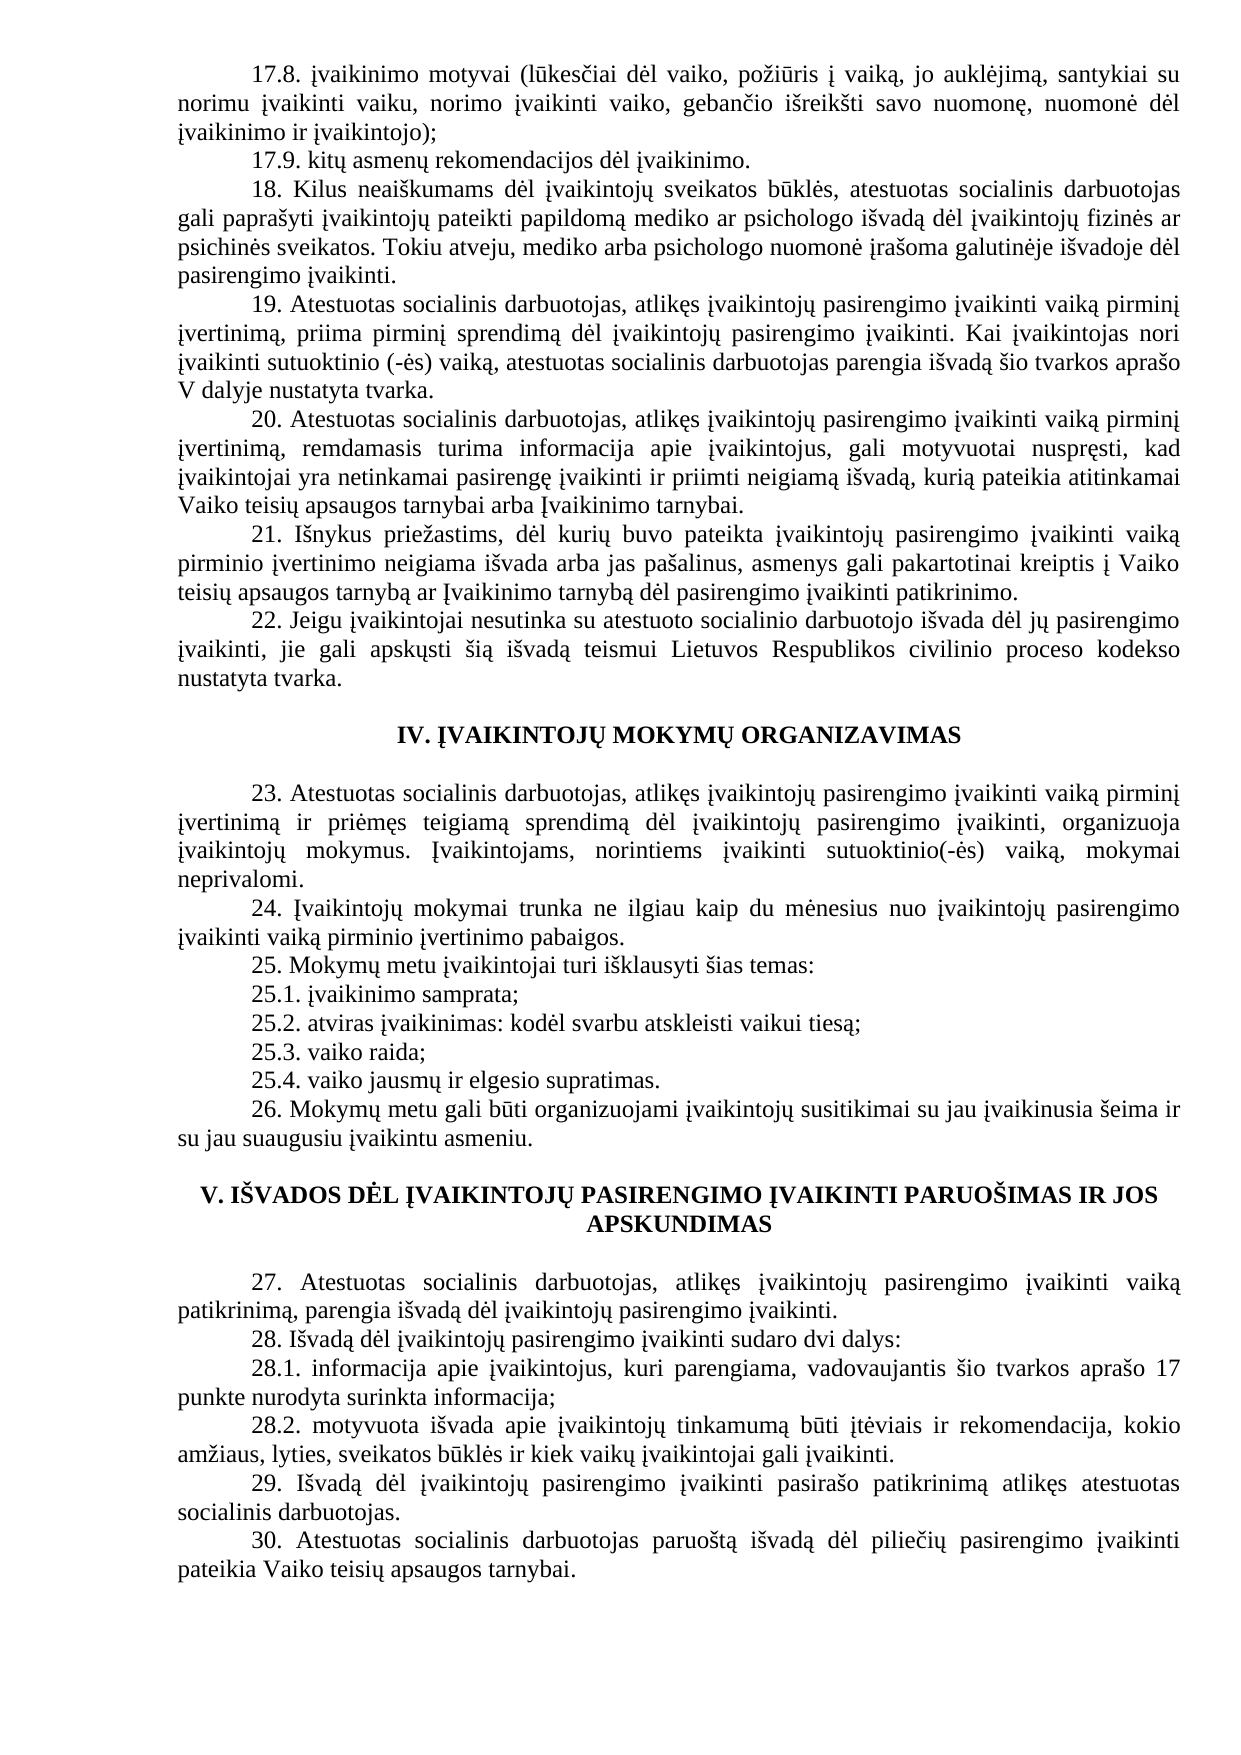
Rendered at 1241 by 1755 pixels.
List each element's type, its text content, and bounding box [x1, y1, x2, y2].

text 28.1. informacija apie įvaikintojus, kuri parengiama, vadovaujantis šio tvarkos aprašo 17 punkte nurodyta surinkta informacija; [177, 1353, 1181, 1410]
text 30. Atestuotas socialinis darbuotojas paruoštą išvadą dėl piliečių pasirengimo įvaikinti pateikia Vaiko teisių apsaugos tarnybai. [177, 1525, 1181, 1583]
text 25.1. įvaikinimo samprata; [177, 979, 1181, 1008]
text 27. Atestuotas socialinis darbuotojas, atlikęs įvaikintojų pasirengimo įvaikinti vaiką patikrinimą, parengia išvadą dėl įvaikintojų pasirengimo įvaikinti. [177, 1267, 1181, 1324]
text 24. Įvaikintojų mokymai trunka ne ilgiau kaip du mėnesius nuo įvaikintojų pasirengimo įvaikinti vaiką pirminio įvertinimo pabaigos. [177, 893, 1181, 950]
text V. IŠVADOS DĖL ĮVAIKINTOJŲ PASIRENGIMO ĮVAIKINTI PARUOŠIMAS IR JOS APSKUNDIMAS [177, 1180, 1181, 1238]
text 29. Išvadą dėl įvaikintojų pasirengimo įvaikinti pasirašo patikrinimą atlikęs atestuotas socialinis darbuotojas. [177, 1468, 1181, 1525]
text 22. Jeigu įvaikintojai nesutinka su atestuoto socialinio darbuotojo išvada dėl jų pasirengimo įvaikinti, jie gali apskųsti šią išvadą teismui Lietuvos Respublikos civilinio proceso kodekso nustatyta tvarka. [177, 605, 1181, 692]
text IV. ĮVAIKINTOJŲ MOKYMŲ ORGANIZAVIMAS [177, 720, 1181, 749]
text 28.2. motyvuota išvada apie įvaikintojų tinkamumą būti įtėviais ir rekomendacija, kokio amžiaus, lyties, sveikatos būklės ir kiek vaikų įvaikintojai gali įvaikinti. [177, 1410, 1181, 1468]
text 17.9. kitų asmenų rekomendacijos dėl įvaikinimo. [177, 145, 1181, 174]
text 25. Mokymų metu įvaikintojai turi išklausyti šias temas: [177, 950, 1181, 979]
text 26. Mokymų metu gali būti organizuojami įvaikintojų susitikimai su jau įvaikinusia šeima ir su jau suaugusiu įvaikintu asmeniu. [177, 1094, 1181, 1152]
text 25.2. atviras įvaikinimas: kodėl svarbu atskleisti vaikui tiesą; [177, 1008, 1181, 1037]
text 20. Atestuotas socialinis darbuotojas, atlikęs įvaikintojų pasirengimo įvaikinti vaiką pirminį įvertinimą, remdamasis turima informacija apie įvaikintojus, gali motyvuotai nuspręsti, kad įvaikintojai yra netinkamai pasirengę įvaikinti ir priimti neigiamą išvadą, kurią pateikia atitinkamai Vaiko teisių apsaugos tarnybai arba Įvaikinimo tarnybai. [177, 404, 1181, 519]
text 23. Atestuotas socialinis darbuotojas, atlikęs įvaikintojų pasirengimo įvaikinti vaiką pirminį įvertinimą ir priėmęs teigiamą sprendimą dėl įvaikintojų pasirengimo įvaikinti, organizuoja įvaikintojų mokymus. Įvaikintojams, norintiems įvaikinti sutuoktinio(-ės) vaiką, mokymai neprivalomi. [177, 778, 1181, 893]
text 18. Kilus neaiškumams dėl įvaikintojų sveikatos būklės, atestuotas socialinis darbuotojas gali paprašyti įvaikintojų pateikti papildomą mediko ar psichologo išvadą dėl įvaikintojų fizinės ar psichinės sveikatos. Tokiu atveju, mediko arba psichologo nuomonė įrašoma galutinėje išvadoje dėl pasirengimo įvaikinti. [177, 174, 1181, 289]
text 28. Išvadą dėl įvaikintojų pasirengimo įvaikinti sudaro dvi dalys: [177, 1324, 1181, 1353]
text 19. Atestuotas socialinis darbuotojas, atlikęs įvaikintojų pasirengimo įvaikinti vaiką pirminį įvertinimą, priima pirminį sprendimą dėl įvaikintojų pasirengimo įvaikinti. Kai įvaikintojas nori įvaikinti sutuoktinio (-ės) vaiką, atestuotas socialinis darbuotojas parengia išvadą šio tvarkos aprašo V dalyje nustatyta tvarka. [177, 289, 1181, 404]
text 17.8. įvaikinimo motyvai (lūkesčiai dėl vaiko, požiūris į vaiką, jo auklėjimą, santykiai su norimu įvaikinti vaiku, norimo įvaikinti vaiko, gebančio išreikšti savo nuomonę, nuomonė dėl įvaikinimo ir įvaikintojo); [177, 59, 1181, 145]
text 25.4. vaiko jausmų ir elgesio supratimas. [177, 1065, 1181, 1094]
text 25.3. vaiko raida; [177, 1037, 1181, 1065]
text 21. Išnykus priežastims, dėl kurių buvo pateikta įvaikintojų pasirengimo įvaikinti vaiką pirminio įvertinimo neigiama išvada arba jas pašalinus, asmenys gali pakartotinai kreiptis į Vaiko teisių apsaugos tarnybą ar Įvaikinimo tarnybą dėl pasirengimo įvaikinti patikrinimo. [177, 519, 1181, 605]
